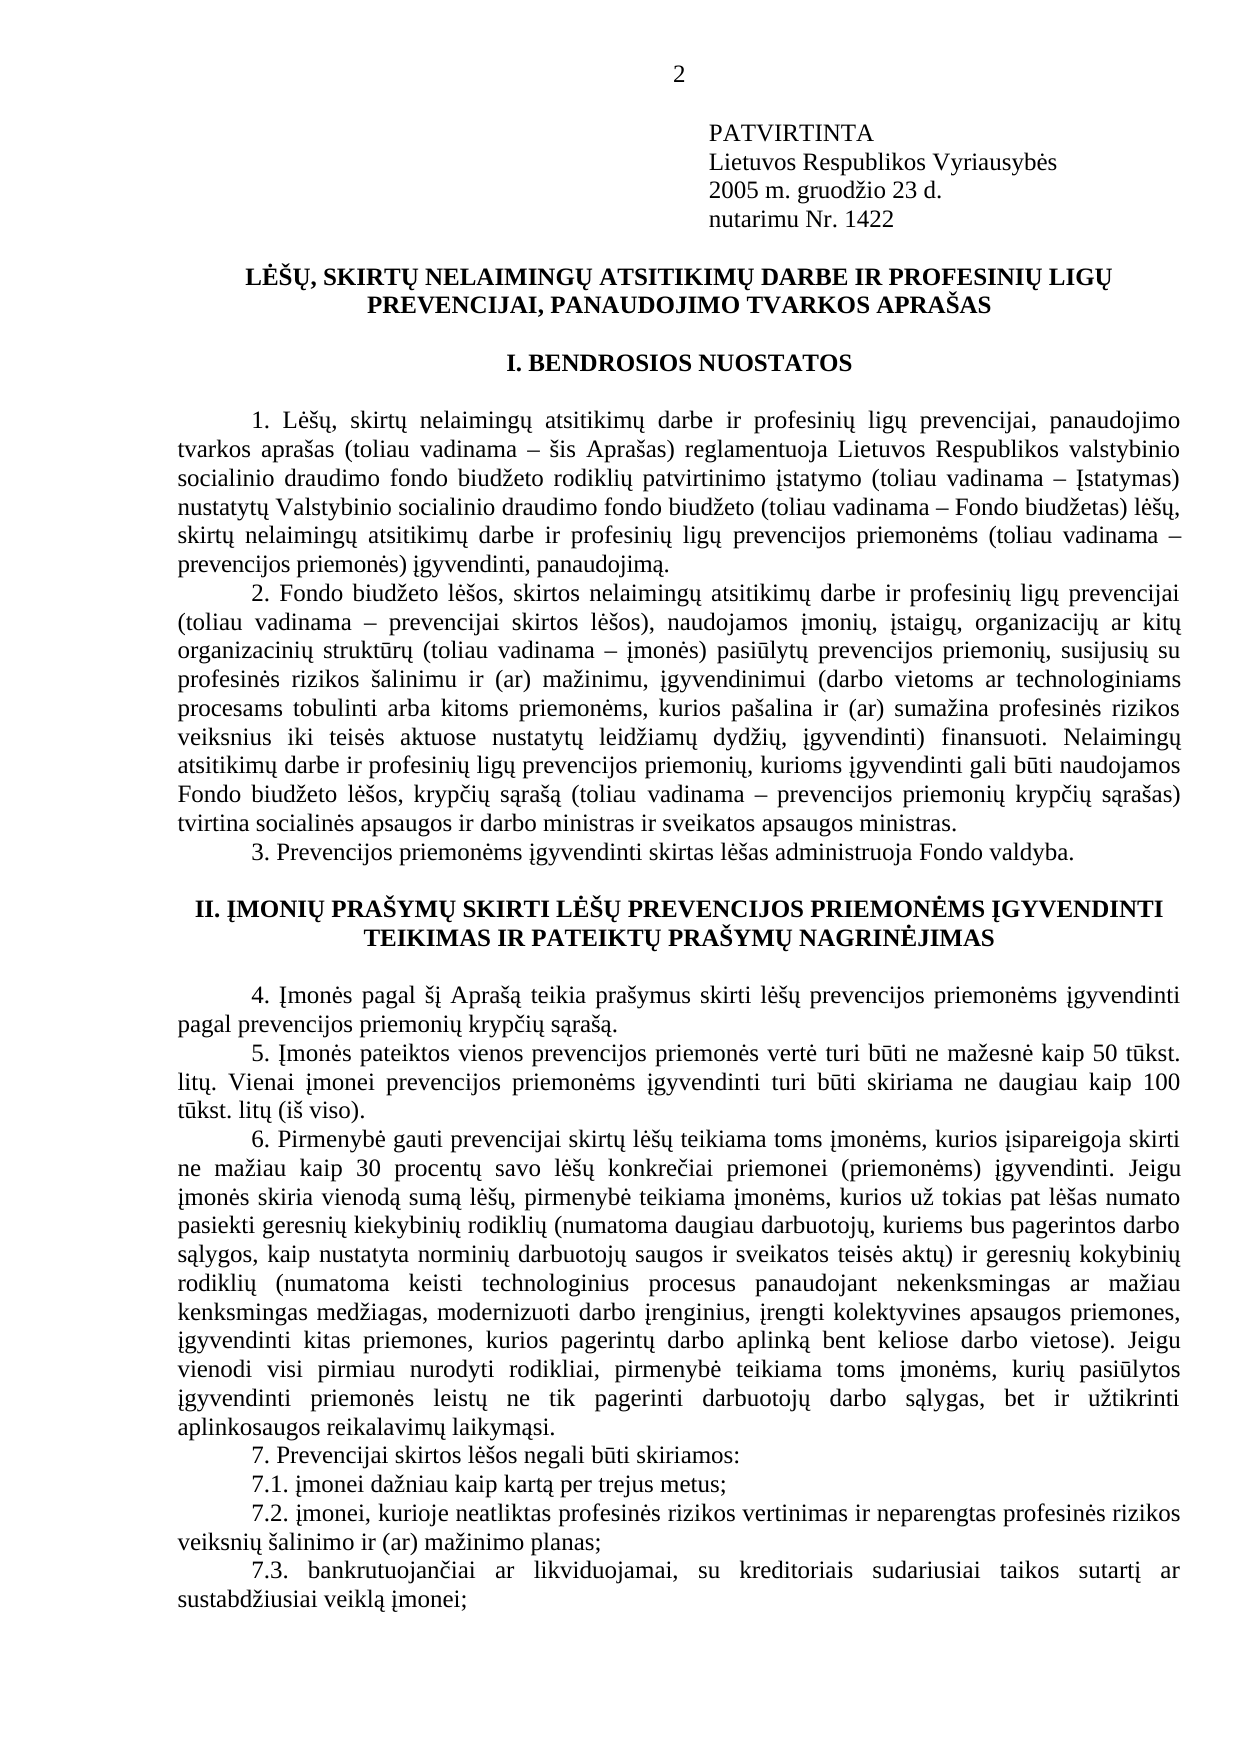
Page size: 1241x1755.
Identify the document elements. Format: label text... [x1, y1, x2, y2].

text 7.1. įmonei dažniau kaip kartą per trejus metus; [177, 1469, 1181, 1498]
text Lietuvos Respublikos Vyriausybės [177, 147, 1181, 176]
text 6. Pirmenybė gauti prevencijai skirtų lėšų teikiama toms įmonėms, kurios įsipareigoja skirti ne mažiau kaip 30 procentų savo lėšų konkrečiai priemonei (priemonėms) įgyvendinti. Jeigu įmonės skiria vienodą sumą lėšų, pirmenybė teikiama įmonėms, kurios už tokias pat lėšas numato pasiekti geresnių kiekybinių rodiklių (numatoma daugiau darbuotojų, kuriems bus pagerintos darbo sąlygos, kaip nustatyta norminių darbuotojų saugos ir sveikatos teisės aktų) ir geresnių kokybinių rodiklių (numatoma keisti technologinius procesus panaudojant nekenksmingas ar mažiau kenksmingas medžiagas, modernizuoti darbo įrenginius, įrengti kolektyvines apsaugos priemones, įgyvendinti kitas priemones, kurios pagerintų darbo aplinką bent keliose darbo vietose). Jeigu vienodi visi pirmiau nurodyti rodikliai, pirmenybė teikiama toms įmonėms, kurių pasiūlytos įgyvendinti priemonės leistų ne tik pagerinti darbuotojų darbo sąlygas, bet ir užtikrinti aplinkosaugos reikalavimų laikymąsi. [177, 1124, 1181, 1441]
text 7. Prevencijai skirtos lėšos negali būti skiriamos: [177, 1441, 1181, 1469]
text 4. Įmonės pagal šį Aprašą teikia prašymus skirti lėšų prevencijos priemonėms įgyvendinti pagal prevencijos priemonių krypčių sąrašą. [177, 981, 1181, 1038]
text 2005 m. gruodžio 23 d. [177, 176, 1181, 204]
text 1. Lėšų, skirtų nelaimingų atsitikimų darbe ir profesinių ligų prevencijai, panaudojimo tvarkos aprašas (toliau vadinama – šis Aprašas) reglamentuoja Lietuvos Respublikos valstybinio socialinio draudimo fondo biudžeto rodiklių patvirtinimo įstatymo (toliau vadinama – Įstatymas) nustatytų Valstybinio socialinio draudimo fondo biudžeto (toliau vadinama – Fondo biudžetas) lėšų, skirtų nelaimingų atsitikimų darbe ir profesinių ligų prevencijos priemonėms (toliau vadinama – prevencijos priemonės) įgyvendinti, panaudojimą. [177, 406, 1181, 578]
text Patvirtinta [177, 118, 1181, 147]
text II. ĮMONIŲ PRAŠYMŲ SKIRTI LĖŠŲ PREVENCIJOS PRIEMONĖMS ĮGYVENDINTI TEIKIMAS IR PATEIKTŲ PRAŠYMŲ NAGRINĖJIMAS [177, 894, 1181, 952]
text nutarimu Nr. 1422 [177, 204, 1181, 233]
text I. BENDROSIOS NUOSTATOS [177, 348, 1181, 377]
text 3. Prevencijos priemonėms įgyvendinti skirtas lėšas administruoja Fondo valdyba. [177, 837, 1181, 866]
text LĖŠŲ, SKIRTŲ NELAIMINGŲ ATSITIKIMŲ DARBE IR PROFESINIŲ LIGŲ PREVENCIJAI, PANAUDOJIMO TVARKOS APRAŠAS [177, 262, 1181, 319]
text 7.3. bankrutuojančiai ar likviduojamai, su kreditoriais sudariusiai taikos sutartį ar sustabdžiusiai veiklą įmonei; [177, 1556, 1181, 1613]
text 5. Įmonės pateiktos vienos prevencijos priemonės vertė turi būti ne mažesnė kaip 50 tūkst. litų. Vienai įmonei prevencijos priemonėms įgyvendinti turi būti skiriama ne daugiau kaip 100 tūkst. litų (iš viso). [177, 1038, 1181, 1124]
text 7.2. įmonei, kurioje neatliktas profesinės rizikos vertinimas ir neparengtas profesinės rizikos veiksnių šalinimo ir (ar) mažinimo planas; [177, 1498, 1181, 1556]
text 2. Fondo biudžeto lėšos, skirtos nelaimingų atsitikimų darbe ir profesinių ligų prevencijai (toliau vadinama – prevencijai skirtos lėšos), naudojamos įmonių, įstaigų, organizacijų ar kitų organizacinių struktūrų (toliau vadinama – įmonės) pasiūlytų prevencijos priemonių, susijusių su profesinės rizikos šalinimu ir (ar) mažinimu, įgyvendinimui (darbo vietoms ar technologiniams procesams tobulinti arba kitoms priemonėms, kurios pašalina ir (ar) sumažina profesinės rizikos veiksnius iki teisės aktuose nustatytų leidžiamų dydžių, įgyvendinti) finansuoti. Nelaimingų atsitikimų darbe ir profesinių ligų prevencijos priemonių, kurioms įgyvendinti gali būti naudojamos Fondo biudžeto lėšos, krypčių sąrašą (toliau vadinama – prevencijos priemonių krypčių sąrašas) tvirtina socialinės apsaugos ir darbo ministras ir sveikatos apsaugos ministras. [177, 578, 1181, 837]
